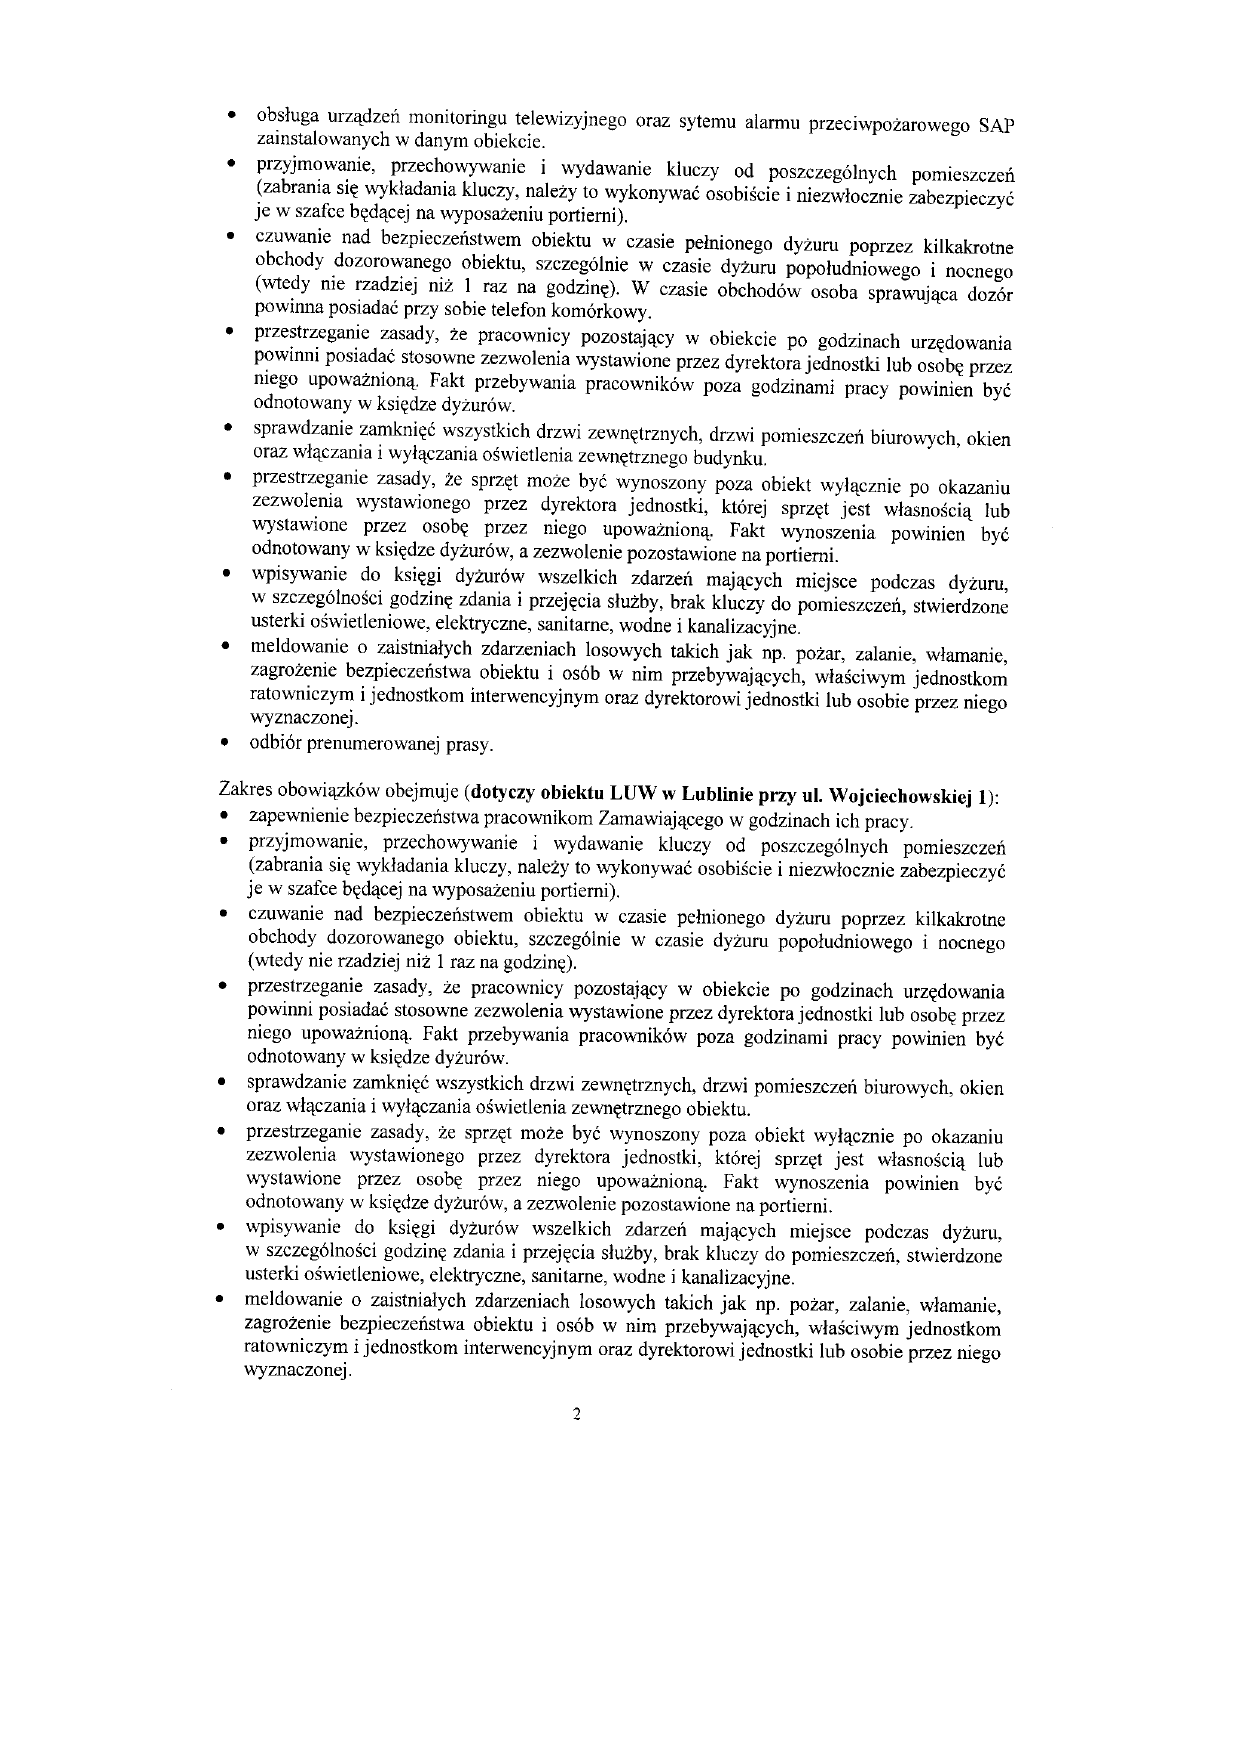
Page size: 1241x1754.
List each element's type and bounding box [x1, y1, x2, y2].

picture [91, 46, 1079, 1472]
